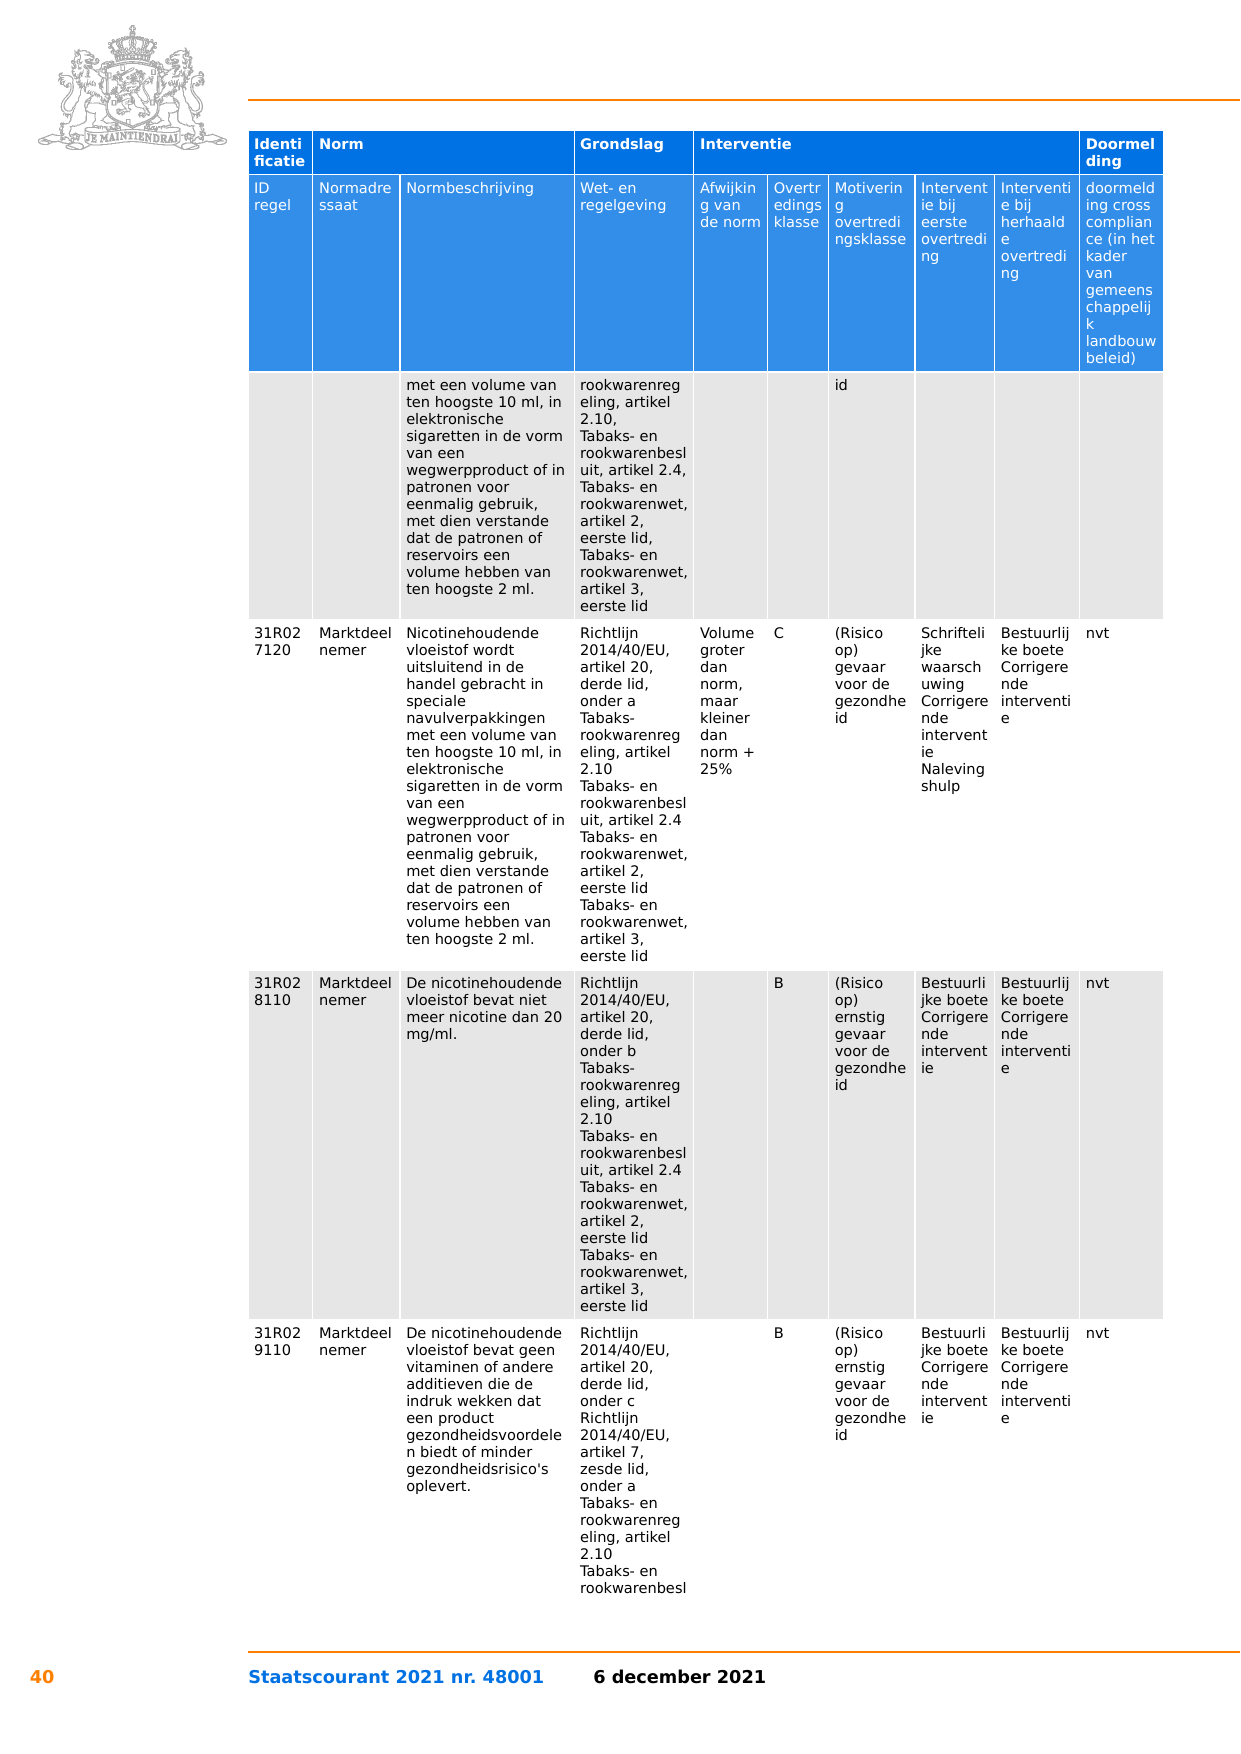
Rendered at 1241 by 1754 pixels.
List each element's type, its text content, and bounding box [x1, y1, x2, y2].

table_cell Schriftelijke waarschuwing Corrigerende interventie Nalevingshulp [916, 621, 994, 969]
table_cell (Risico op) ernstig gevaar voor de gezondheid [829, 971, 914, 1319]
table_cell 31R029110 [249, 1321, 312, 1602]
table_cell nvt [1080, 621, 1163, 969]
table_cell Normbeschrijving [401, 175, 574, 371]
table_cell [995, 373, 1079, 619]
table_cell [249, 373, 312, 619]
table_header Interventie [694, 131, 1079, 174]
table_cell [694, 971, 767, 1319]
table_cell [768, 373, 828, 619]
table_cell Marktdeelnemer [313, 1321, 399, 1602]
table_cell C [768, 621, 828, 969]
table_cell Bestuurlijke boete Corrigerende interventie [995, 971, 1079, 1319]
table_cell Afwijking van de norm [694, 175, 767, 371]
table_cell De nicotinehoudende vloeistof bevat geen vitaminen of andere additieven die de indruk wekken dat een product gezondheidsvoordelen biedt of minder gezondheidsrisico's oplevert. [401, 1321, 574, 1602]
table_cell Volume groter dan norm, maar kleiner dan norm + 25% [694, 621, 767, 969]
table_cell [694, 373, 767, 619]
table_cell rookwarenregeling, artikel 2.10, Tabaks- en rookwarenbesluit, artikel 2.4, Tabaks- en rookwarenwet, artikel 2, eerste lid, Tabaks- en rookwarenwet, artikel 3, eerste lid [575, 373, 693, 619]
table_cell Richtlijn 2014/40/EU, artikel 20, derde lid, onder a Tabaks- rookwarenregeling, artikel 2.10 Tabaks- en rookwarenbesluit, artikel 2.4 Tabaks- en rookwarenwet, artikel 2, eerste lid Tabaks- en rookwarenwet, artikel 3, eerste lid [575, 621, 693, 969]
table_cell Marktdeelnemer [313, 621, 399, 969]
table_cell Marktdeelnemer [313, 971, 399, 1319]
picture [38, 25, 227, 150]
table_cell 31R027120 [249, 621, 312, 969]
table_cell Bestuurlijke boete Corrigerende interventie [995, 621, 1079, 969]
table_cell id [829, 373, 914, 619]
table_cell Normadressaat [313, 175, 399, 371]
table_cell met een volume van ten hoogste 10 ml, in elektronische sigaretten in de vorm van een wegwerpproduct of in patronen voor eenmalig gebruik, met dien verstande dat de patronen of reservoirs een volume hebben van ten hoogste 2 ml. [401, 373, 574, 619]
table_cell B [768, 971, 828, 1319]
table_cell Richtlijn 2014/40/EU, artikel 20, derde lid, onder b Tabaks- rookwarenregeling, artikel 2.10 Tabaks- en rookwarenbesluit, artikel 2.4 Tabaks- en rookwarenwet, artikel 2, eerste lid Tabaks- en rookwarenwet, artikel 3, eerste lid [575, 971, 693, 1319]
table_cell [313, 373, 399, 619]
table_cell Wet- en regelgeving [575, 175, 693, 371]
table_header Doormelding [1080, 131, 1163, 174]
table_header Grondslag [575, 131, 693, 174]
table_cell Bestuurlijke boete Corrigerende interventie [916, 1321, 994, 1602]
table_cell doormelding cross compliance (in het kader van gemeenschappelijk landbouwbeleid) [1080, 175, 1163, 371]
table_cell [916, 373, 994, 619]
table_cell B [768, 1321, 828, 1602]
table_cell 31R028110 [249, 971, 312, 1319]
table_cell Richtlijn 2014/40/EU, artikel 20, derde lid, onder c Richtlijn 2014/40/EU, artikel 7, zesde lid, onder a Tabaks- en rookwarenregeling, artikel 2.10 Tabaks- en rookwarenbesl [575, 1321, 693, 1602]
table_cell [1080, 373, 1163, 619]
table_cell Bestuurlijke boete Corrigerende interventie [916, 971, 994, 1319]
table_cell Interventie bij eerste overtreding [916, 175, 994, 371]
table_header Norm [313, 131, 574, 174]
table_cell Interventie bij herhaalde overtreding [995, 175, 1079, 371]
table_cell De nicotinehoudende vloeistof bevat niet meer nicotine dan 20 mg/ml. [401, 971, 574, 1319]
table_cell [694, 1321, 767, 1602]
table_cell ID regel [249, 175, 312, 371]
table_cell Motivering overtredingsklasse [829, 175, 914, 371]
table_cell Overtredingsklasse [768, 175, 828, 371]
table_cell Nicotinehoudende vloeistof wordt uitsluitend in de handel gebracht in speciale navulverpakkingen met een volume van ten hoogste 10 ml, in elektronische sigaretten in de vorm van een wegwerpproduct of in patronen voor eenmalig gebruik, met dien verstande dat de patronen of reservoirs een volume hebben van ten hoogste 2 ml. [401, 621, 574, 969]
table_cell (Risico op) gevaar voor de gezondheid [829, 621, 914, 969]
table_cell nvt [1080, 1321, 1163, 1602]
table_cell Bestuurlijke boete Corrigerende interventie [995, 1321, 1079, 1602]
table_cell nvt [1080, 971, 1163, 1319]
table_cell (Risico op) ernstig gevaar voor de gezondheid [829, 1321, 914, 1602]
table_header Identificatie [249, 131, 312, 174]
